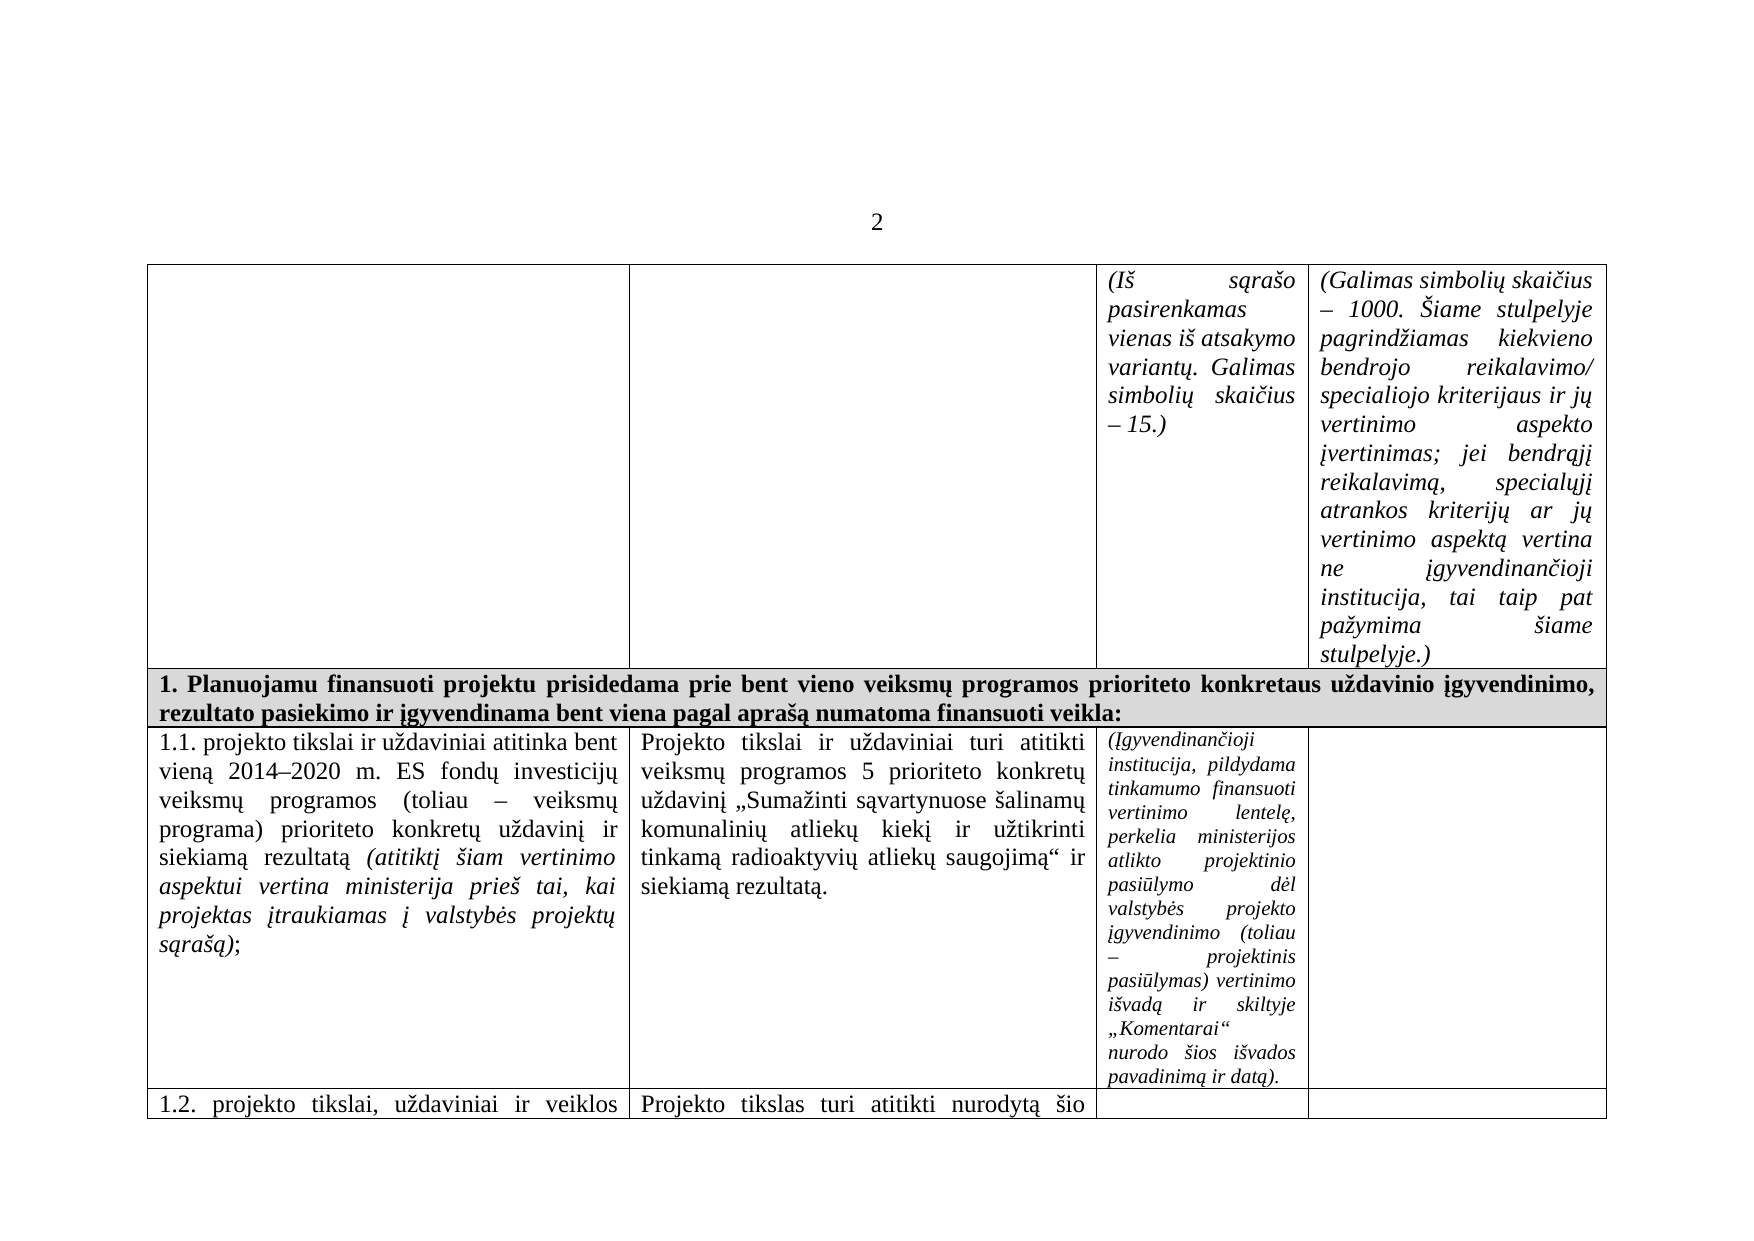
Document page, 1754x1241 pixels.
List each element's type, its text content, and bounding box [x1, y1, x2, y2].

table_cell [1097, 1089, 1308, 1118]
table_cell Projekto tikslas turi atitikti nurodytą šio [630, 1089, 1096, 1118]
table_cell 1.1. projekto tikslai ir uždaviniai atitinka bent vieną 2014–2020 m. ES fondų investicijų veiksmų programos (toliau – veiksmų programa) prioriteto konkretų uždavinį ir siekiamą rezultatą (atitiktį šiam vertinimo aspektui vertina ministerija prieš tai, kai projektas įtraukiamas į valstybės projektų sąrašą); [148, 728, 629, 1088]
table_cell [148, 265, 629, 668]
table_cell 1. Planuojamu finansuoti projektu prisidedama prie bent vieno veiksmų programos prioriteto konkretaus uždavinio įgyvendinimo, rezultato pasiekimo ir įgyvendinama bent viena pagal aprašą numatoma finansuoti veikla: [148, 669, 1606, 726]
table_cell 1.2. projekto tikslai, uždaviniai ir veiklos [148, 1089, 629, 1118]
table_cell (Įgyvendinančioji institucija, pildydama tinkamumo finansuoti vertinimo lentelę, perkelia ministerijos atlikto projektinio pasiūlymo dėl valstybės projekto įgyvendinimo (toliau – projektinis pasiūlymas) vertinimo išvadą ir skiltyje „Komentarai“ nurodo šios išvados pavadinimą ir datą). [1097, 728, 1308, 1088]
table_cell Projekto tikslai ir uždaviniai turi atitikti veiksmų programos 5 prioriteto konkretų uždavinį „Sumažinti sąvartynuose šalinamų komunalinių atliekų kiekį ir užtikrinti tinkamą radioaktyvių atliekų saugojimą“ ir siekiamą rezultatą. [630, 728, 1096, 1088]
table_cell (Iš sąrašo pasirenkamas vienas iš atsakymo variantų. Galimas simbolių skaičius – 15.) [1097, 265, 1308, 668]
table_cell [630, 265, 1096, 668]
table_cell [1309, 1089, 1606, 1118]
table_cell [1309, 728, 1606, 1088]
